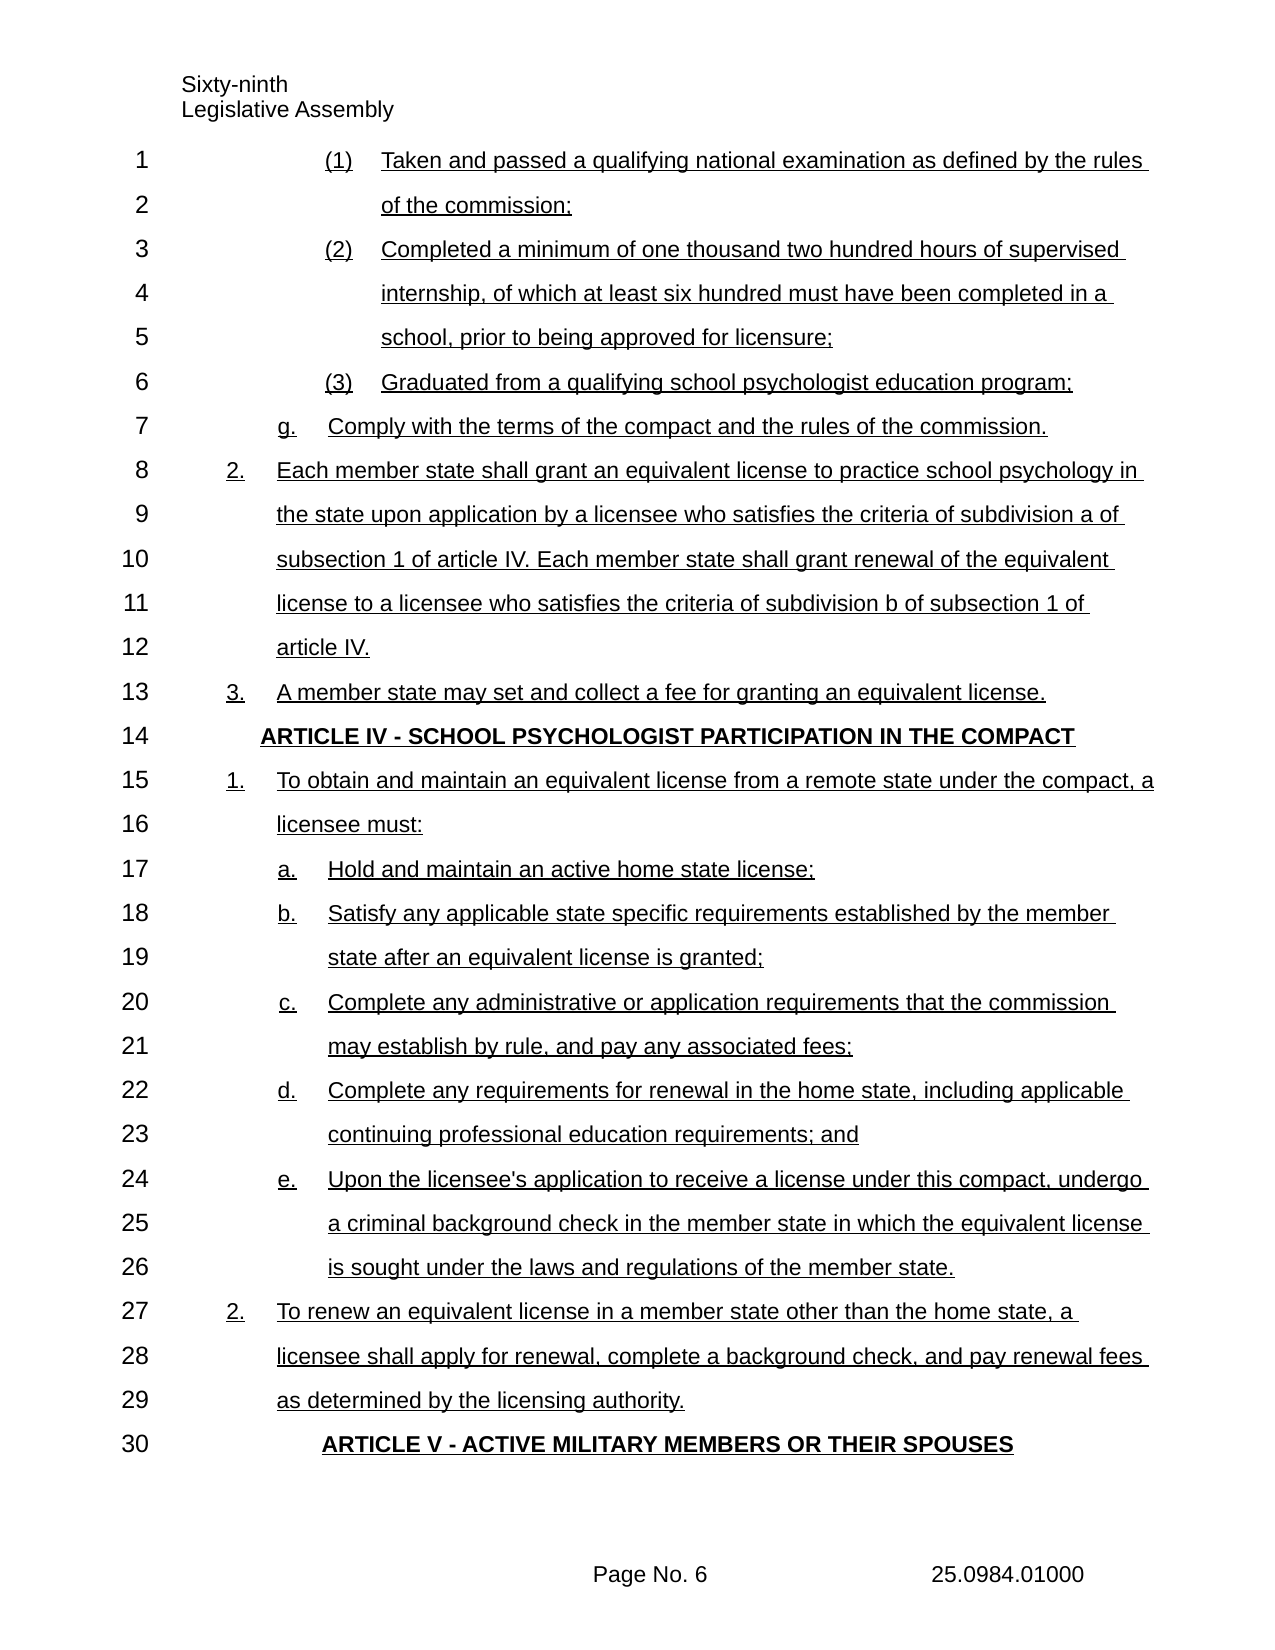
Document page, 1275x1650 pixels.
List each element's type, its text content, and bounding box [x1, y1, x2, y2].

text (2) Completed a minimum of one thousand two hundred hours of supervised internship, of which at least six hundred must have been completed in a school, prior to being approved for licensure; [181, 222, 1154, 355]
text (1) Taken and passed a qualifying national examination as defined by the rules of the commission; [181, 133, 1154, 222]
text 1. To obtain and maintain an equivalent license from a remote state under the compact, a licensee must: [181, 753, 1154, 842]
text 3. A member state may set and collect a fee for granting an equivalent license. [181, 664, 1154, 709]
text b. Satisfy any applicable state specific requirements established by the member state after an equivalent license is granted; [181, 886, 1154, 974]
text e. Upon the licensee's application to receive a license under this compact, undergo a criminal background check in the member state in which the equivalent license is sought under the laws and regulations of the member state. [181, 1152, 1154, 1284]
text (3) Graduated from a qualifying school psychologist education program; [181, 355, 1154, 399]
text d. Complete any requirements for renewal in the home state, including applicable continuing professional education requirements; and [181, 1063, 1154, 1152]
text 2. To renew an equivalent license in a member state other than the home state, a licensee shall apply for renewal, complete a background check, and pay renewal fees as determined by the licensing authority. [181, 1284, 1154, 1417]
text g. Comply with the terms of the compact and the rules of the commission. [181, 399, 1154, 443]
text ARTICLE IV - SCHOOL PSYCHOLOGIST PARTICIPATION IN THE COMPACT [181, 709, 1154, 753]
text ARTICLE V - ACTIVE MILITARY MEMBERS OR THEIR SPOUSES [181, 1417, 1154, 1461]
text c. Complete any administrative or application requirements that the commission may establish by rule, and pay any associated fees; [181, 974, 1154, 1063]
text a. Hold and maintain an active home state license; [181, 842, 1154, 886]
text 2. Each member state shall grant an equivalent license to practice school psychology in the state upon application by a licensee who satisfies the criteria of subdivision a of subsection 1 of article IV. Each member state shall grant renewal of the equivalent license to a licensee who satisfies the criteria of subdivision b of subsection 1 of article IV. [181, 443, 1154, 664]
